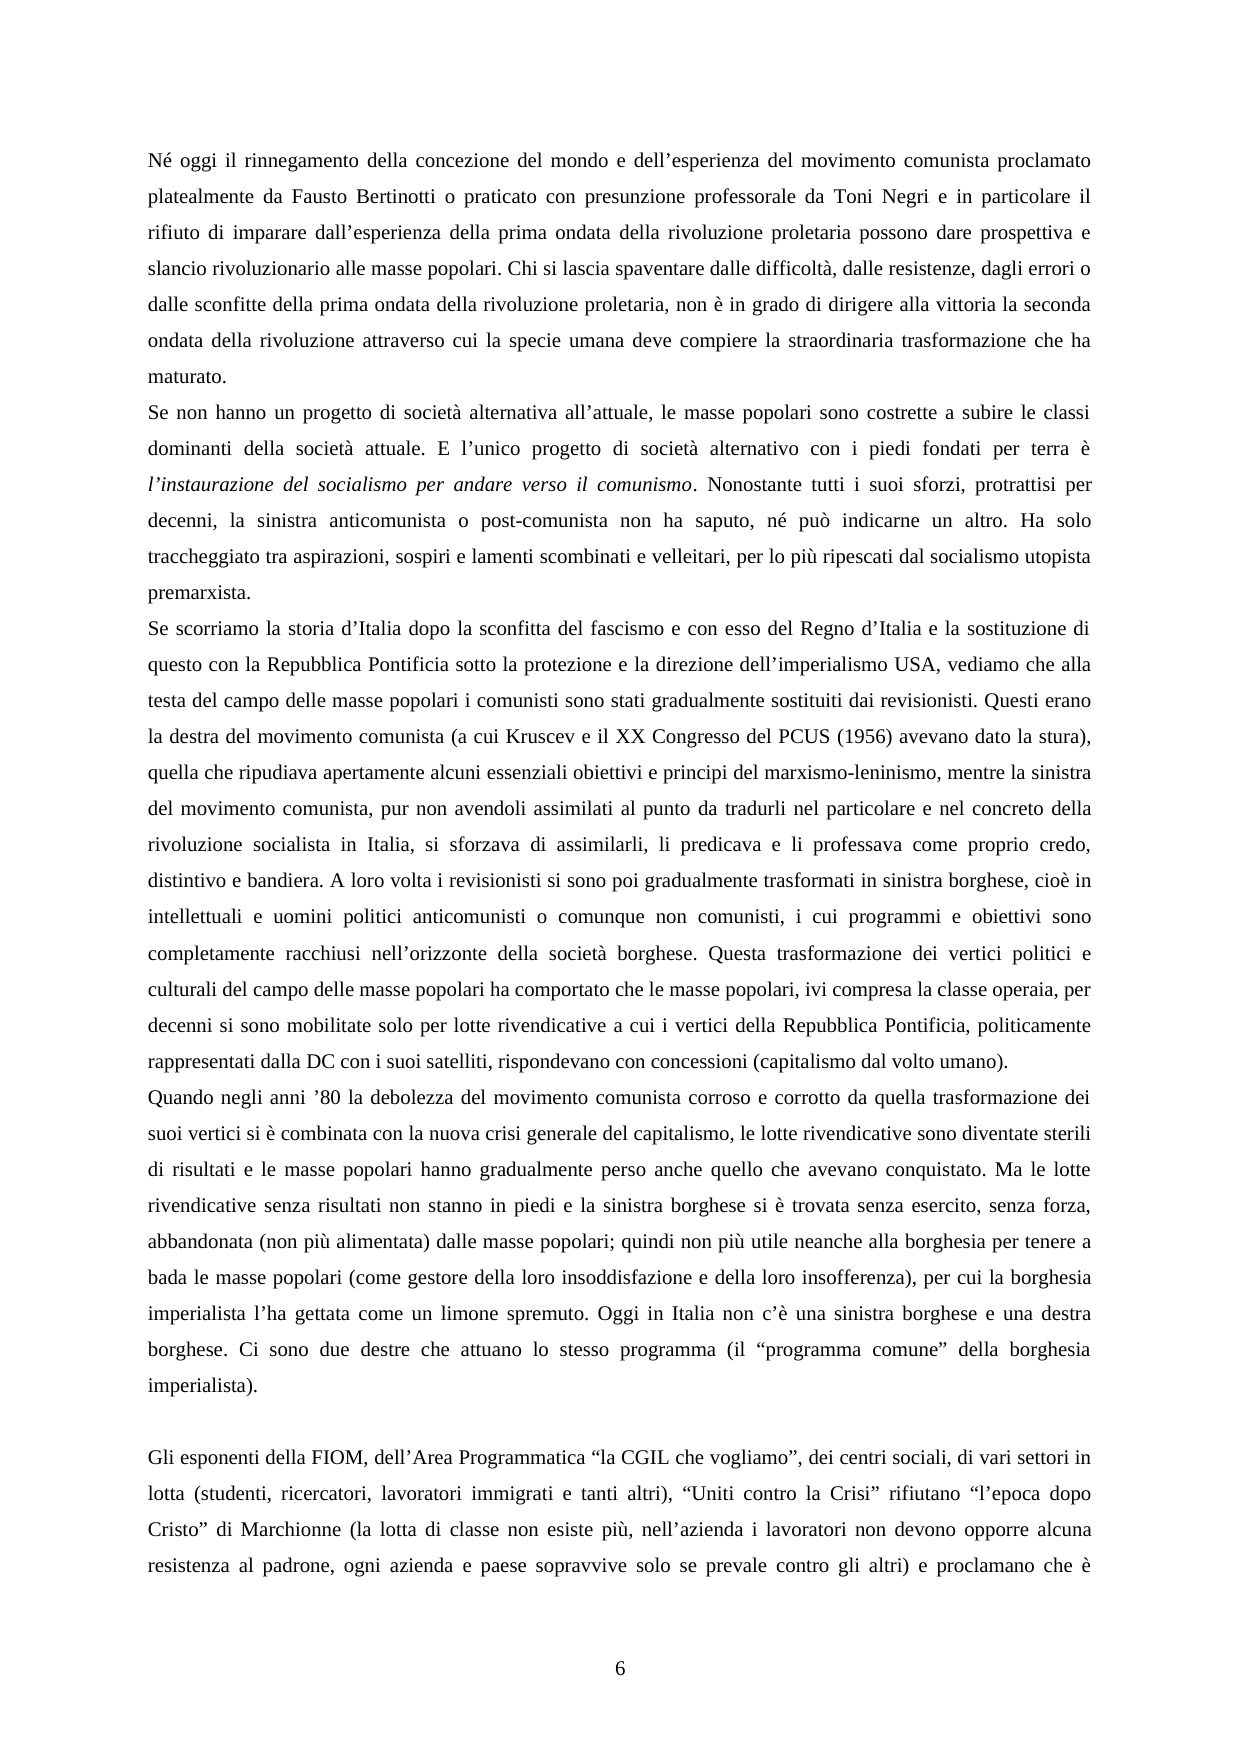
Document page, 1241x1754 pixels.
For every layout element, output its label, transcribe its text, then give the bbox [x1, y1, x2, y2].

text Se scorriamo la storia d’Italia dopo la sconfitta del fascismo e con esso del Regno d’Italia e la sostituzione di questo con la Repubblica Pontificia sotto la protezione e la direzione dell’imperialismo USA, vediamo che alla testa del campo delle masse popolari i comunisti sono stati gradualmente sostituiti dai revisionisti. Questi erano la destra del movimento comunista (a cui Kruscev e il XX Congresso del PCUS (1956) avevano dato la stura), quella che ripudiava apertamente alcuni essenziali obiettivi e principi del marxismo-leninismo, mentre la sinistra del movimento comunista, pur non avendoli assimilati al punto da tradurli nel particolare e nel concreto della rivoluzione socialista in Italia, si sforzava di assimilarli, li predicava e li professava come proprio credo, distintivo e bandiera. A loro volta i revisionisti si sono poi gradualmente trasformati in sinistra borghese, cioè in intellettuali e uomini politici anticomunisti o comunque non comunisti, i cui programmi e obiettivi sono completamente racchiusi nell’orizzonte della società borghese. Questa trasformazione dei vertici politici e culturali del campo delle masse popolari ha comportato che le masse popolari, ivi compresa la classe operaia, per decenni si sono mobilitate solo per lotte rivendicative a cui i vertici della Repubblica Pontificia, politicamente rappresentati dalla DC con i suoi satelliti, rispondevano con concessioni (capitalismo dal volto umano). [148, 616, 1092, 1073]
text Se non hanno un progetto di società alternativa all’attuale, le masse popolari sono costrette a subire le classi dominanti della società attuale. E l’unico progetto di società alternativo con i piedi fondati per terra è l’instaurazione del socialismo per andare verso il comunismo. Nonostante tutti i suoi sforzi, protrattisi per decenni, la sinistra anticomunista o post-comunista non ha saputo, né può indicarne un altro. Ha solo traccheggiato tra aspirazioni, sospiri e lamenti scombinati e velleitari, per lo più ripescati dal socialismo utopista premarxista. [148, 400, 1092, 604]
text Quando negli anni ’80 la debolezza del movimento comunista corroso e corrotto da quella trasformazione dei suoi vertici si è combinata con la nuova crisi generale del capitalismo, le lotte rivendicative sono diventate sterili di risultati e le masse popolari hanno gradualmente perso anche quello che avevano conquistato. Ma le lotte rivendicative senza risultati non stanno in piedi e la sinistra borghese si è trovata senza esercito, senza forza, abbandonata (non più alimentata) dalle masse popolari; quindi non più utile neanche alla borghesia per tenere a bada le masse popolari (come gestore della loro insoddisfazione e della loro insofferenza), per cui la borghesia imperialista l’ha gettata come un limone spremuto. Oggi in Italia non c’è una sinistra borghese e una destra borghese. Ci sono due destre che attuano lo stesso programma (il “programma comune” della borghesia imperialista). [148, 1085, 1092, 1397]
text Né oggi il rinnegamento della concezione del mondo e dell’esperienza del movimento comunista proclamato platealmente da Fausto Bertinotti o praticato con presunzione professorale da Toni Negri e in particolare il rifiuto di imparare dall’esperienza della prima ondata della rivoluzione proletaria possono dare prospettiva e slancio rivoluzionario alle masse popolari. Chi si lascia spaventare dalle difficoltà, dalle resistenze, dagli errori o dalle sconfitte della prima ondata della rivoluzione proletaria, non è in grado di dirigere alla vittoria la seconda ondata della rivoluzione attraverso cui la specie umana deve compiere la straordinaria trasformazione che ha maturato. [148, 148, 1092, 388]
text Gli esponenti della FIOM, dell’Area Programmatica “la CGIL che vogliamo”, dei centri sociali, di vari settori in lotta (studenti, ricercatori, lavoratori immigrati e tanti altri), “Uniti contro la Crisi” rifiutano “l’epoca dopo Cristo” di Marchionne (la lotta di classe non esiste più, nell’azienda i lavoratori non devono opporre alcuna resistenza al padrone, ogni azienda e paese sopravvive solo se prevale contro gli altri) e proclamano che è [148, 1445, 1092, 1577]
